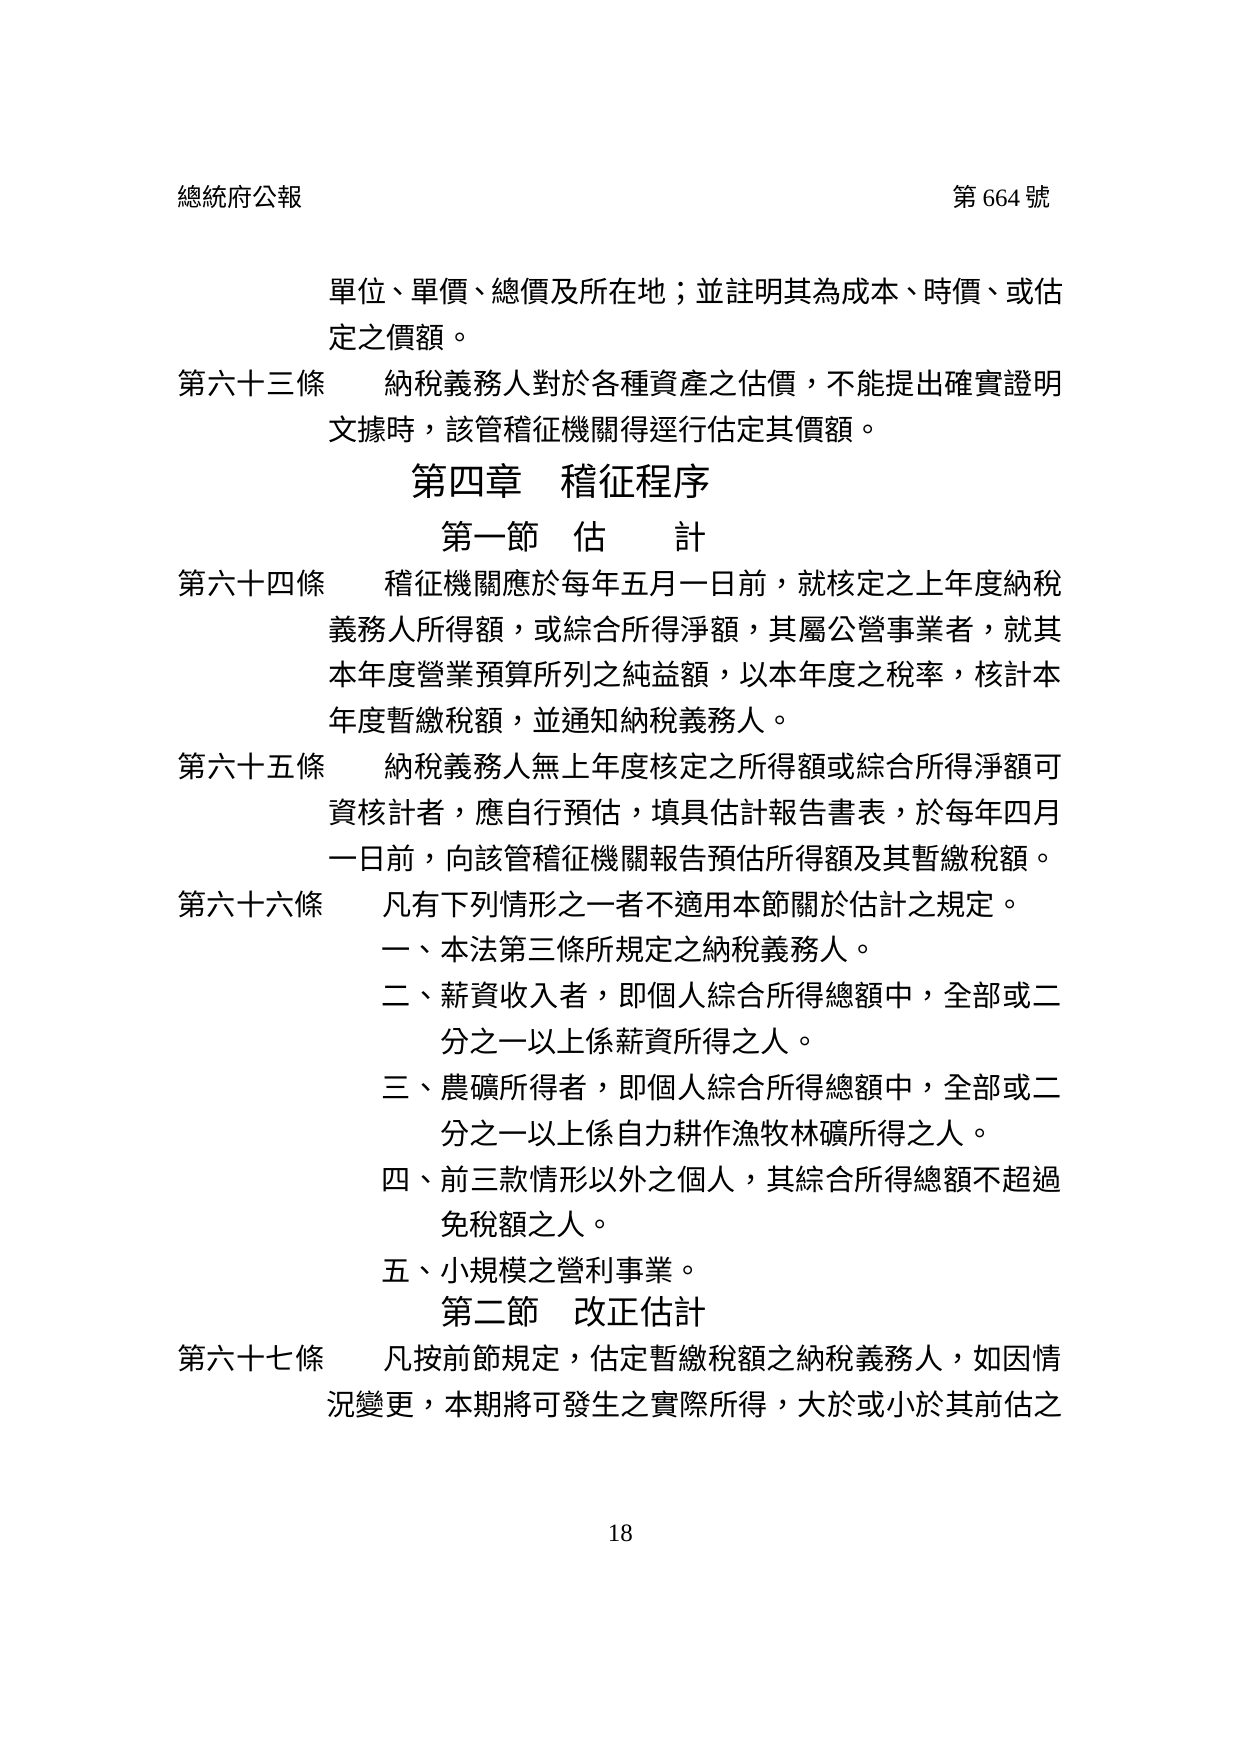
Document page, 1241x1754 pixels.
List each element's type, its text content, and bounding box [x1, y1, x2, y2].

text 一、本法第三條所規定之納稅義務人。 [381, 924, 1063, 970]
text 第六十六條 凡有下列情形之一者不適用本節關於估計之規定。 [177, 878, 1063, 924]
text 三、農礦所得者，即個人綜合所得總額中，全部或二分之一以上係自力耕作漁牧林礦所得之人。 [381, 1062, 1063, 1153]
text 第四章 稽征程序 [411, 462, 1063, 503]
text 二、薪資收入者，即個人綜合所得總額中，全部或二分之一以上係薪資所得之人。 [381, 970, 1063, 1062]
text 單位、單價、總價及所在地；並註明其為成本、時價、或估定之價額。 [177, 266, 1063, 357]
text 第六十三條 納稅義務人對於各種資產之估價，不能提出確實證明文據時，該管稽征機關得逕行估定其價額。 [177, 357, 1063, 449]
text 第六十七條 凡按前節規定，估定暫繳稅額之納稅義務人，如因情況變更，本期將可發生之實際所得，大於或小於其前估之 [177, 1332, 1063, 1424]
text 第六十四條 稽征機關應於每年五月一日前，就核定之上年度納稅義務人所得額，或綜合所得淨額，其屬公營事業者，就其本年度營業預算所列之純益額，以本年度之稅率，核計本年度暫繳稅額，並通知納稅義務人。 [177, 557, 1063, 741]
text 第六十五條 納稅義務人無上年度核定之所得額或綜合所得淨額可資核計者，應自行預估，填具估計報告書表，於每年四月一日前，向該管稽征機關報告預估所得額及其暫繳稅額。 [177, 741, 1063, 878]
text 第二節 改正估計 [440, 1291, 1063, 1332]
text 五、小規模之營利事業。 [381, 1245, 1063, 1291]
text 第一節 估 計 [440, 516, 1063, 557]
text 四、前三款情形以外之個人，其綜合所得總額不超過免稅額之人。 [381, 1153, 1063, 1245]
